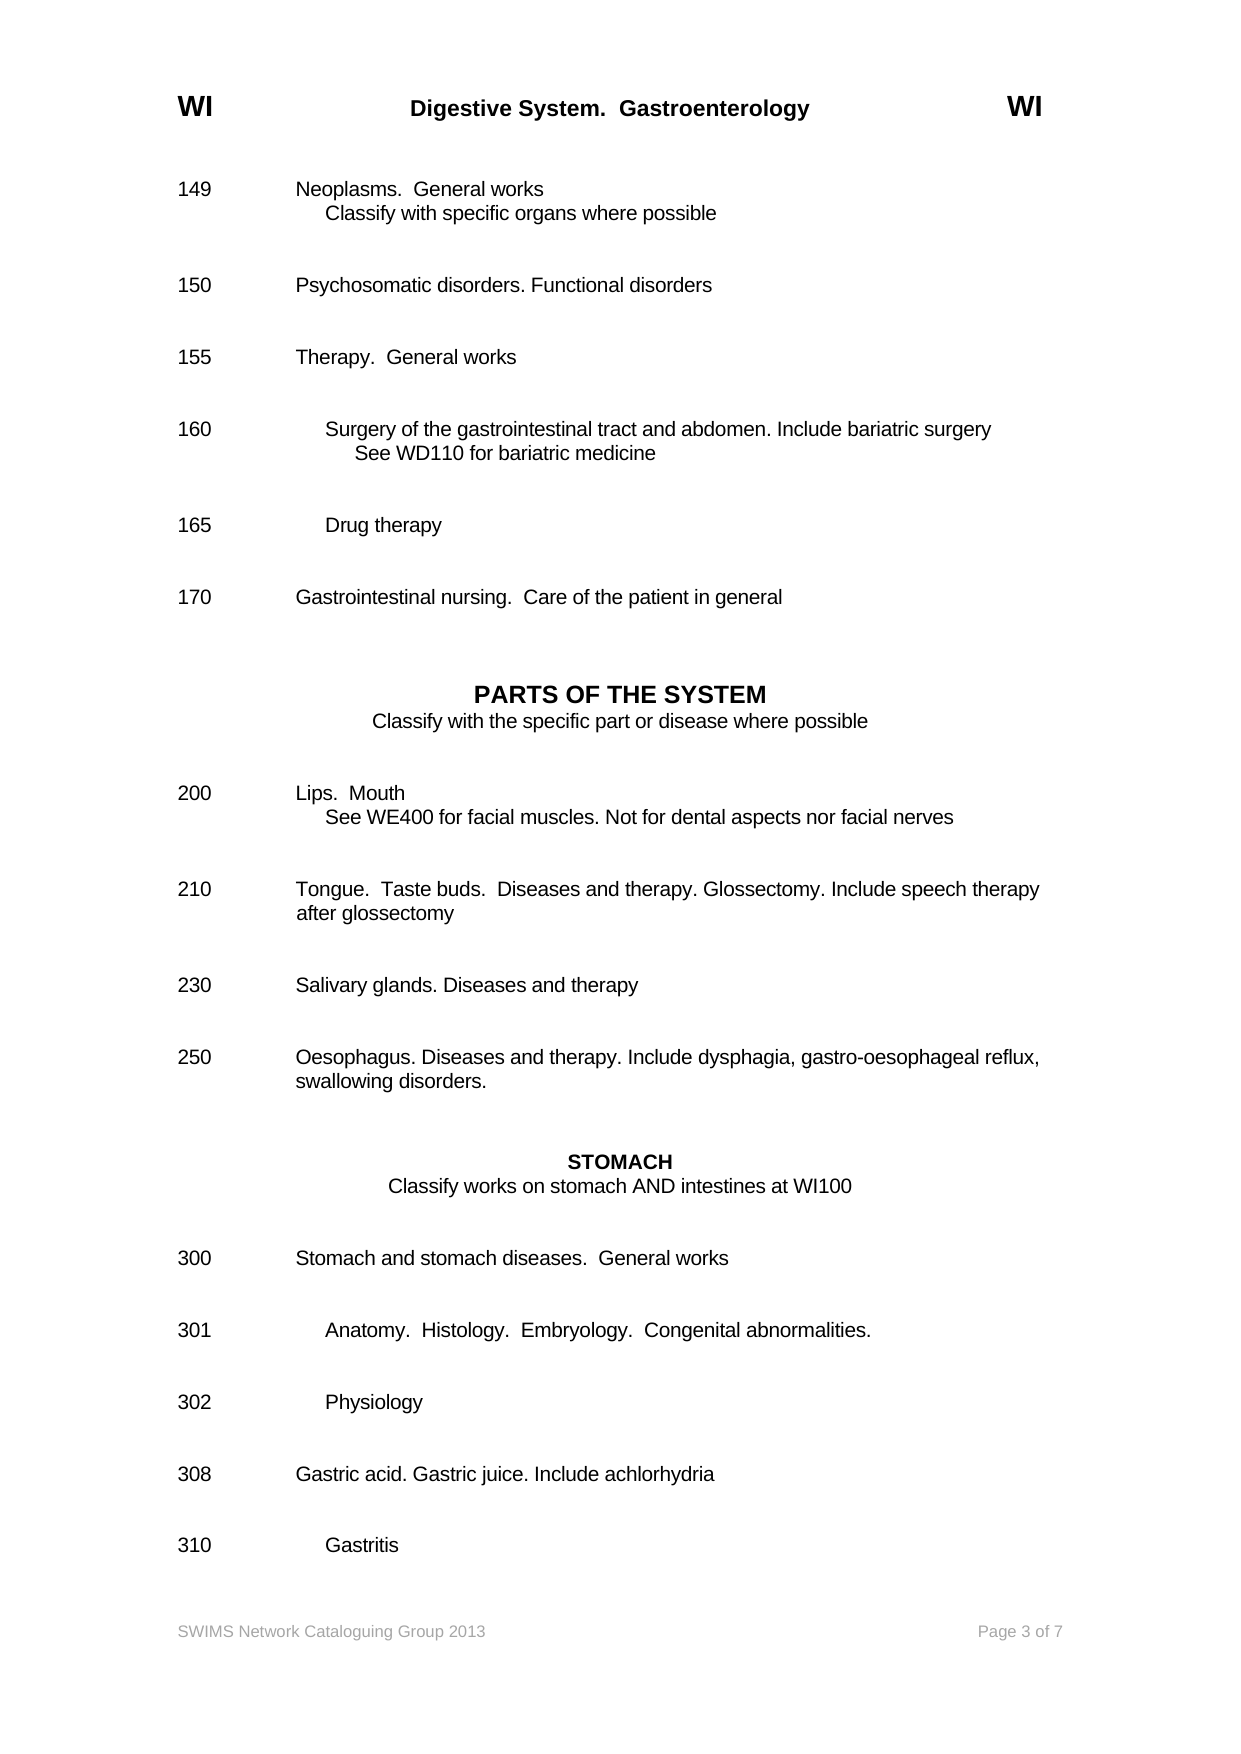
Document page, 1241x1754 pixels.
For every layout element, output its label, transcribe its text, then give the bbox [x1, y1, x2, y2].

text 150 Psychosomatic disorders. Functional disorders [177, 273, 1063, 297]
text Classify with the specific part or disease where possible [177, 709, 1063, 733]
text 250 Oesophagus. Diseases and therapy. Include dysphagia, gastro-oesophageal reflux, swallowing disorders. [177, 1044, 1063, 1092]
text PARTS OF THE SYSTEM [177, 680, 1063, 709]
text Classify with specific organs where possible [177, 201, 1063, 225]
text Classify works on stomach AND intestines at WI100 [177, 1174, 1063, 1198]
text See WD110 for bariatric medicine [177, 441, 1063, 465]
text 301 Anatomy. Histology. Embryology. Congenital abnormalities. [177, 1318, 1063, 1342]
text 200 Lips. Mouth [177, 781, 1063, 805]
text See WE400 for facial muscles. Not for dental aspects nor facial nerves [177, 805, 1063, 829]
text 230 Salivary glands. Diseases and therapy [177, 973, 1063, 997]
text 308 Gastric acid. Gastric juice. Include achlorhydria [177, 1461, 1063, 1485]
text 210 Tongue. Taste buds. Diseases and therapy. Glossectomy. Include speech therapy after glossectomy [177, 877, 1063, 925]
subtitle 170 Gastrointestinal nursing. Care of the patient in general [177, 584, 1063, 608]
text 155 Therapy. General works [177, 345, 1063, 369]
text 165 Drug therapy [177, 513, 1063, 537]
text 160 Surgery of the gastrointestinal tract and abdomen. Include bariatric surgery [177, 417, 1063, 441]
text 310 Gastritis [177, 1533, 1063, 1557]
text 300 Stomach and stomach diseases. General works [177, 1246, 1063, 1270]
text 302 Physiology [177, 1389, 1063, 1413]
subtitle STOMACH [177, 1150, 1063, 1174]
text 149 Neoplasms. General works [177, 177, 1063, 201]
